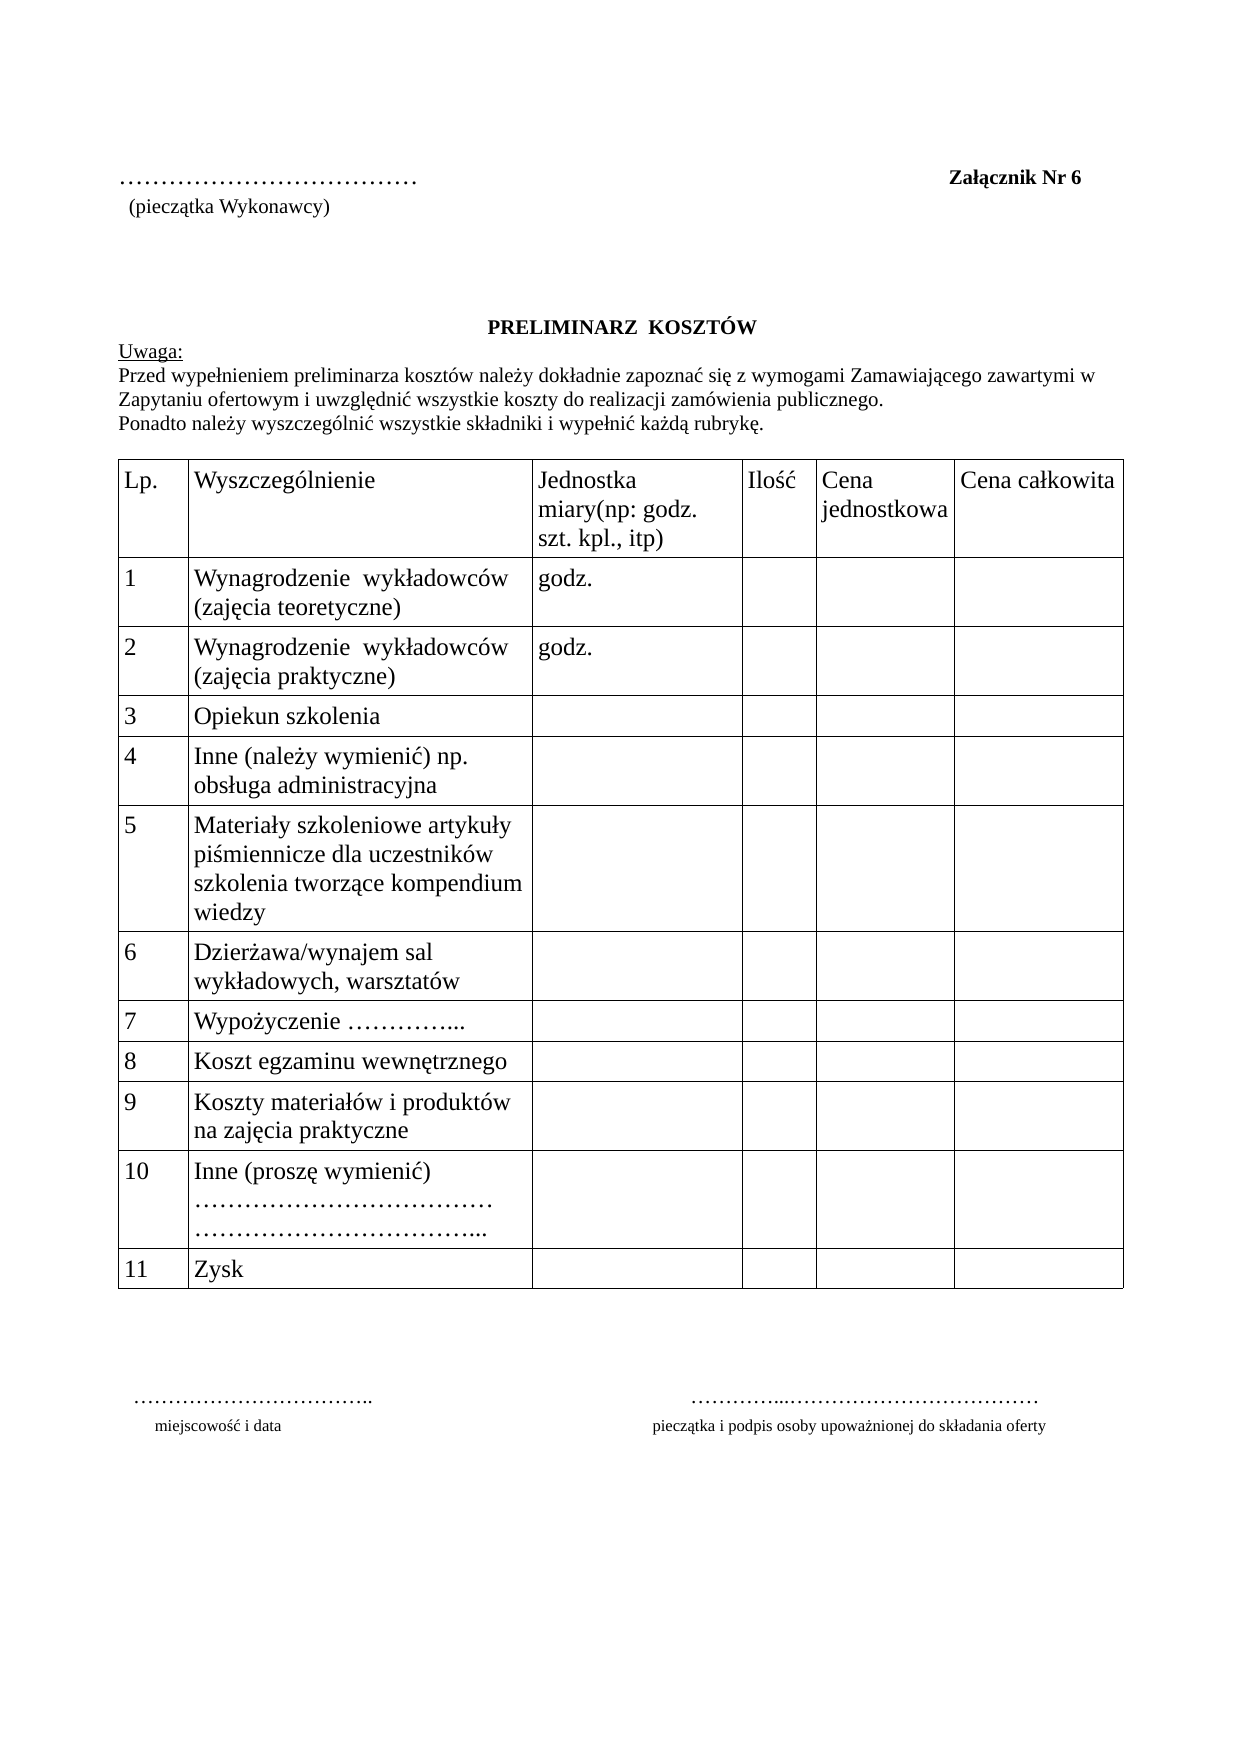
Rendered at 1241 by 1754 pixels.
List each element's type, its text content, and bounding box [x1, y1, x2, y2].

table_header Cena jednostkowa [817, 460, 954, 557]
table_cell [817, 737, 954, 805]
table_cell [817, 696, 954, 736]
table_cell 2 [119, 627, 188, 695]
text …………………………….. …………...……………………………… [118, 1384, 1122, 1408]
table_cell [743, 737, 816, 805]
text Uwaga: [118, 339, 1122, 363]
table_cell [533, 806, 742, 931]
table_cell [955, 627, 1123, 695]
table_cell 4 [119, 737, 188, 805]
table_cell Opiekun szkolenia [189, 696, 532, 736]
table_cell [817, 1082, 954, 1150]
table_cell [955, 806, 1123, 931]
table_cell 10 [119, 1151, 188, 1248]
table_cell [817, 1001, 954, 1041]
table_cell Dzierżawa/wynajem sal wykładowych, warsztatów [189, 932, 532, 1000]
table_cell [743, 1151, 816, 1248]
table_cell Materiały szkoleniowe artykuły piśmiennicze dla uczestników szkolenia tworzące kompendium wiedzy [189, 806, 532, 931]
table_cell [533, 1249, 742, 1288]
table_cell Wypożyczenie …………... [189, 1001, 532, 1041]
text Przed wypełnieniem preliminarza kosztów należy dokładnie zapoznać się z wymogami Zamawiającego zawartymi w Zapytaniu ofertowym i uwzględnić wszystkie koszty do realizacji zamówienia publicznego. [118, 363, 1122, 411]
table_cell Wynagrodzenie wykładowców (zajęcia praktyczne) [189, 627, 532, 695]
table_cell Wynagrodzenie wykładowców (zajęcia teoretyczne) [189, 558, 532, 626]
table_cell Koszt egzaminu wewnętrznego [189, 1042, 532, 1081]
table_cell [533, 696, 742, 736]
table_cell [533, 932, 742, 1000]
table_cell [955, 932, 1123, 1000]
table_cell [743, 932, 816, 1000]
table_cell [533, 1001, 742, 1041]
table_cell [955, 1001, 1123, 1041]
text PRELIMINARZ KOSZTÓW [118, 315, 1122, 339]
table_cell [955, 1151, 1123, 1248]
table_cell 9 [119, 1082, 188, 1150]
table_cell 3 [119, 696, 188, 736]
table_cell [817, 558, 954, 626]
table_header Wyszczególnienie [189, 460, 532, 557]
table_cell [743, 806, 816, 931]
table_header Lp. [119, 460, 188, 557]
table_header Jednostka miary(np: godz. szt. kpl., itp) [533, 460, 742, 557]
table_cell Inne (należy wymienić) np. obsługa administracyjna [189, 737, 532, 805]
table_cell [955, 737, 1123, 805]
table_cell [955, 696, 1123, 736]
table_cell [817, 627, 954, 695]
table_cell 8 [119, 1042, 188, 1081]
table_header Cena całkowita [955, 460, 1123, 557]
text miejscowość i data pieczątka i podpis osoby upoważnionej do składania oferty [118, 1408, 1122, 1437]
table_cell [955, 1249, 1123, 1288]
table_cell [955, 1042, 1123, 1081]
table_cell 6 [119, 932, 188, 1000]
table_cell [817, 1151, 954, 1248]
text (pieczątka Wykonawcy) [118, 190, 1122, 219]
table_cell [533, 1082, 742, 1150]
text Ponadto należy wyszczególnić wszystkie składniki i wypełnić każdą rubrykę. [118, 411, 1122, 435]
table_cell [955, 558, 1123, 626]
table_header Ilość [743, 460, 816, 557]
table_cell [817, 932, 954, 1000]
table_cell [743, 1042, 816, 1081]
table_cell 7 [119, 1001, 188, 1041]
table_cell [533, 737, 742, 805]
table_cell [955, 1082, 1123, 1150]
table_cell [533, 1042, 742, 1081]
table_cell Zysk [189, 1249, 532, 1288]
table_cell [743, 558, 816, 626]
table_cell 11 [119, 1249, 188, 1288]
text ……………………………… Załącznik Nr 6 [118, 161, 1122, 190]
table_cell [533, 1151, 742, 1248]
table_cell [743, 627, 816, 695]
table_cell Inne (proszę wymienić) ……………………………… ……………………………... [189, 1151, 532, 1248]
table_cell Koszty materiałów i produktów na zajęcia praktyczne [189, 1082, 532, 1150]
table_cell [817, 1249, 954, 1288]
table_cell 5 [119, 806, 188, 931]
table_cell [743, 1001, 816, 1041]
table_cell [817, 806, 954, 931]
table_cell godz. [533, 627, 742, 695]
table_cell [743, 1249, 816, 1288]
table_cell [743, 696, 816, 736]
table_cell godz. [533, 558, 742, 626]
table_cell [817, 1042, 954, 1081]
table_cell 1 [119, 558, 188, 626]
table_cell [743, 1082, 816, 1150]
